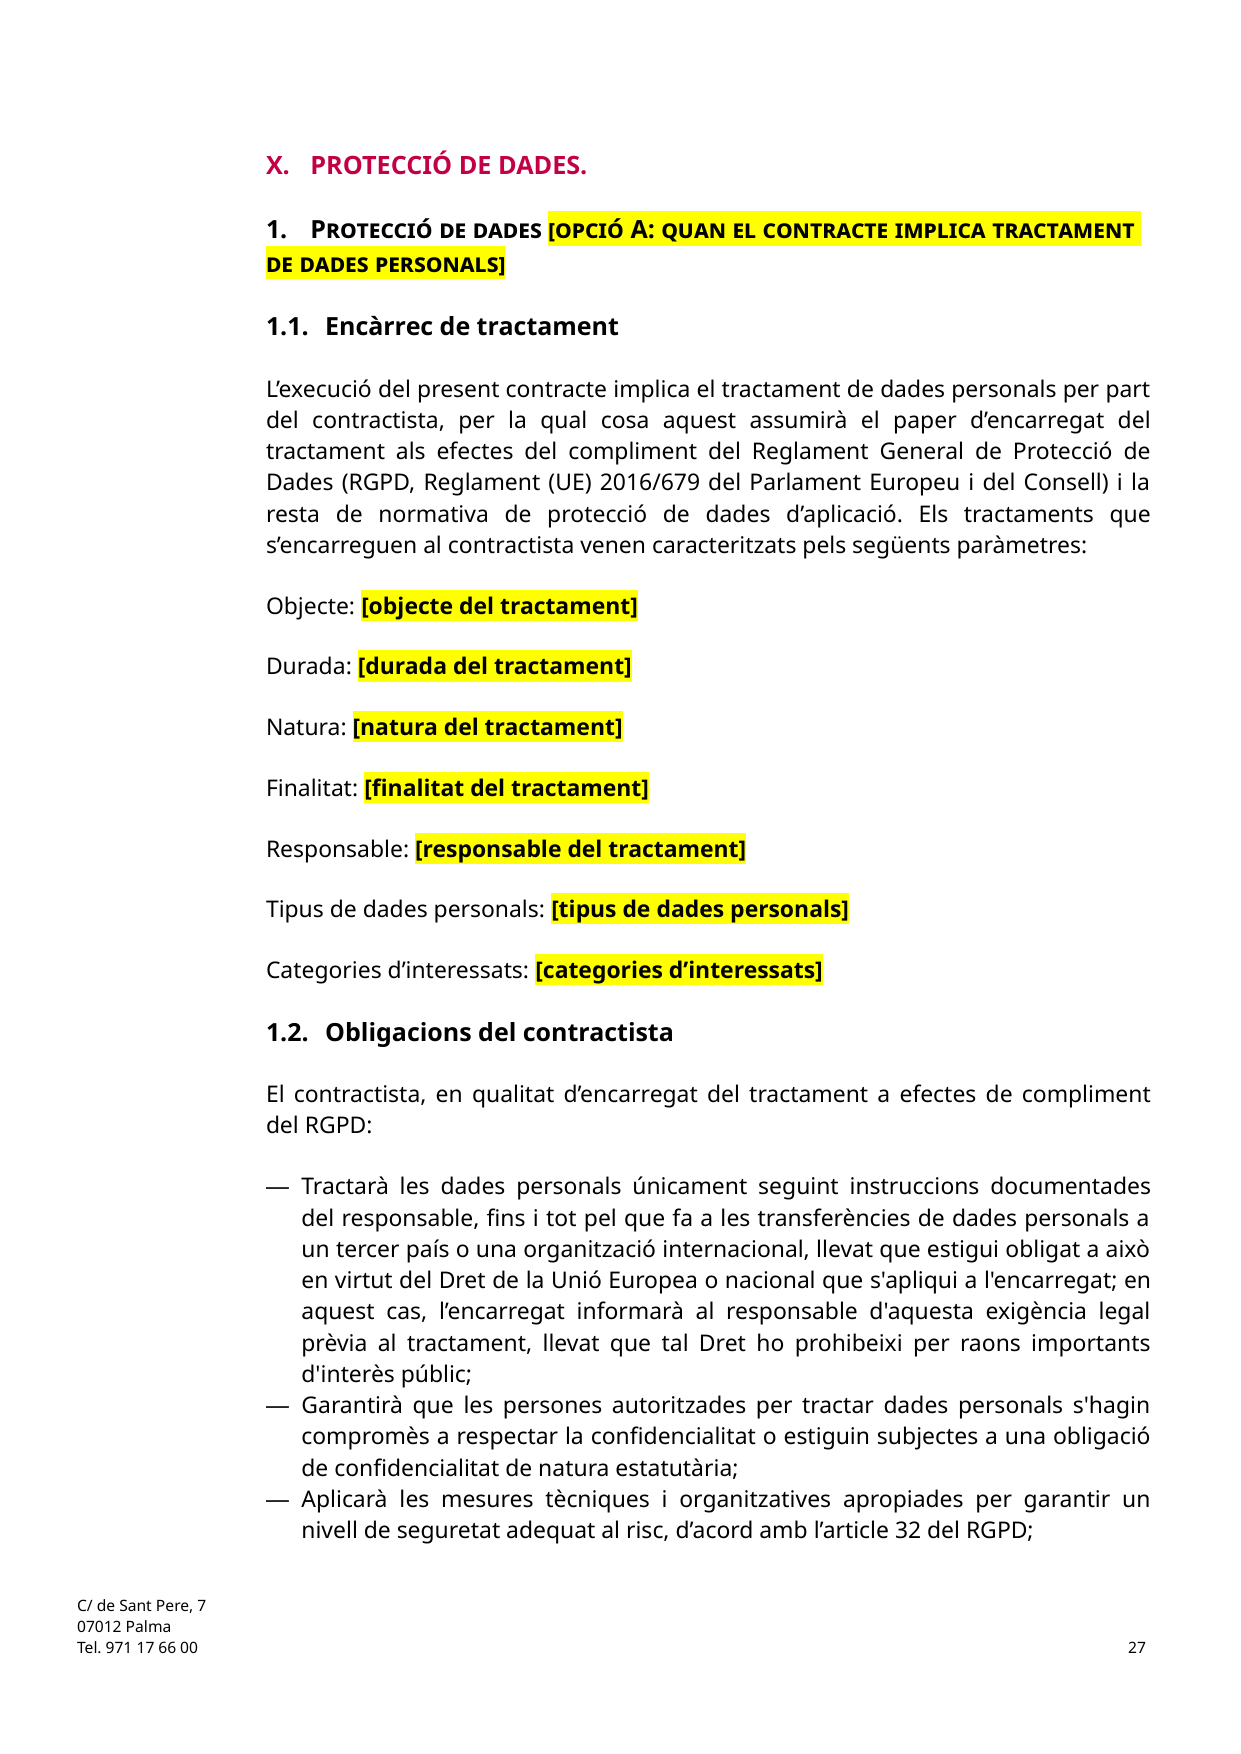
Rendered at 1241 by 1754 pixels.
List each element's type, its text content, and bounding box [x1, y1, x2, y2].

text El contractista, en qualitat d’encarregat del tractament a efectes de compliment del RGPD: [266, 1078, 1152, 1141]
text Finalitat: [finalitat del tractament] [649, 772, 1152, 803]
text Natura: [natura del tractament] [623, 711, 1152, 742]
text Durada: [durada del tractament] [266, 650, 358, 682]
list Garantirà que les persones autoritzades per tractar dades personals s'hagin compromès a respectar la confidencialitat o estiguin subjectes a una obligació de confidencialitat de natura estatutària; [266, 1389, 1152, 1483]
text Responsable: [responsable del tractament] [266, 832, 1152, 864]
text Natura: [natura del tractament] [266, 711, 353, 742]
subtitle Obligacions del contractista [266, 1015, 1152, 1049]
text Durada: [durada del tractament] [632, 650, 1152, 682]
text Objecte: [objecte del tractament] [266, 589, 1152, 621]
text Tipus de dades personals: [tipus de dades personals] [849, 893, 1152, 924]
list Aplicarà les mesures tècniques i organitzatives apropiades per garantir un nivell de seguretat adequat al risc, d’acord amb l’article 32 del RGPD; [266, 1483, 1152, 1545]
subtitle Encàrrec de tractament [266, 309, 1152, 343]
subtitle Protecció de dades [opció A: quan el contracte implica tractament de dades personals] [266, 211, 1152, 279]
list Tractarà les dades personals únicament seguint instruccions documentades del responsable, fins i tot pel que fa a les transferències de dades personals a un tercer país o una organització internacional, llevat que estigui obligat a això en virtut del Dret de la Unió Europea o nacional que s'apliqui a l'encarregat; en aquest cas, l’encarregat informarà al responsable d'aquesta exigència legal prèvia al tractament, llevat que tal Dret ho prohibeixi per raons importants d'interès públic; [266, 1170, 1152, 1389]
text Categories d’interessats: [categories d’interessats] [823, 954, 1152, 985]
text Tipus de dades personals: [tipus de dades personals] [266, 893, 551, 924]
text L’execució del present contracte implica el tractament de dades personals per part del contractista, per la qual cosa aquest assumirà el paper d’encarregat del tractament als efectes del compliment del Reglament General de Protecció de Dades (RGPD, Reglament (UE) 2016/679 del Parlament Europeu i del Consell) i la resta de normativa de protecció de dades d’aplicació. Els tractaments que s’encarreguen al contractista venen caracteritzats pels següents paràmetres: [266, 373, 1152, 560]
text Categories d’interessats: [categories d’interessats] [266, 954, 535, 985]
text Finalitat: [finalitat del tractament] [266, 772, 364, 803]
subtitle Protecció de dades. [266, 148, 1152, 182]
